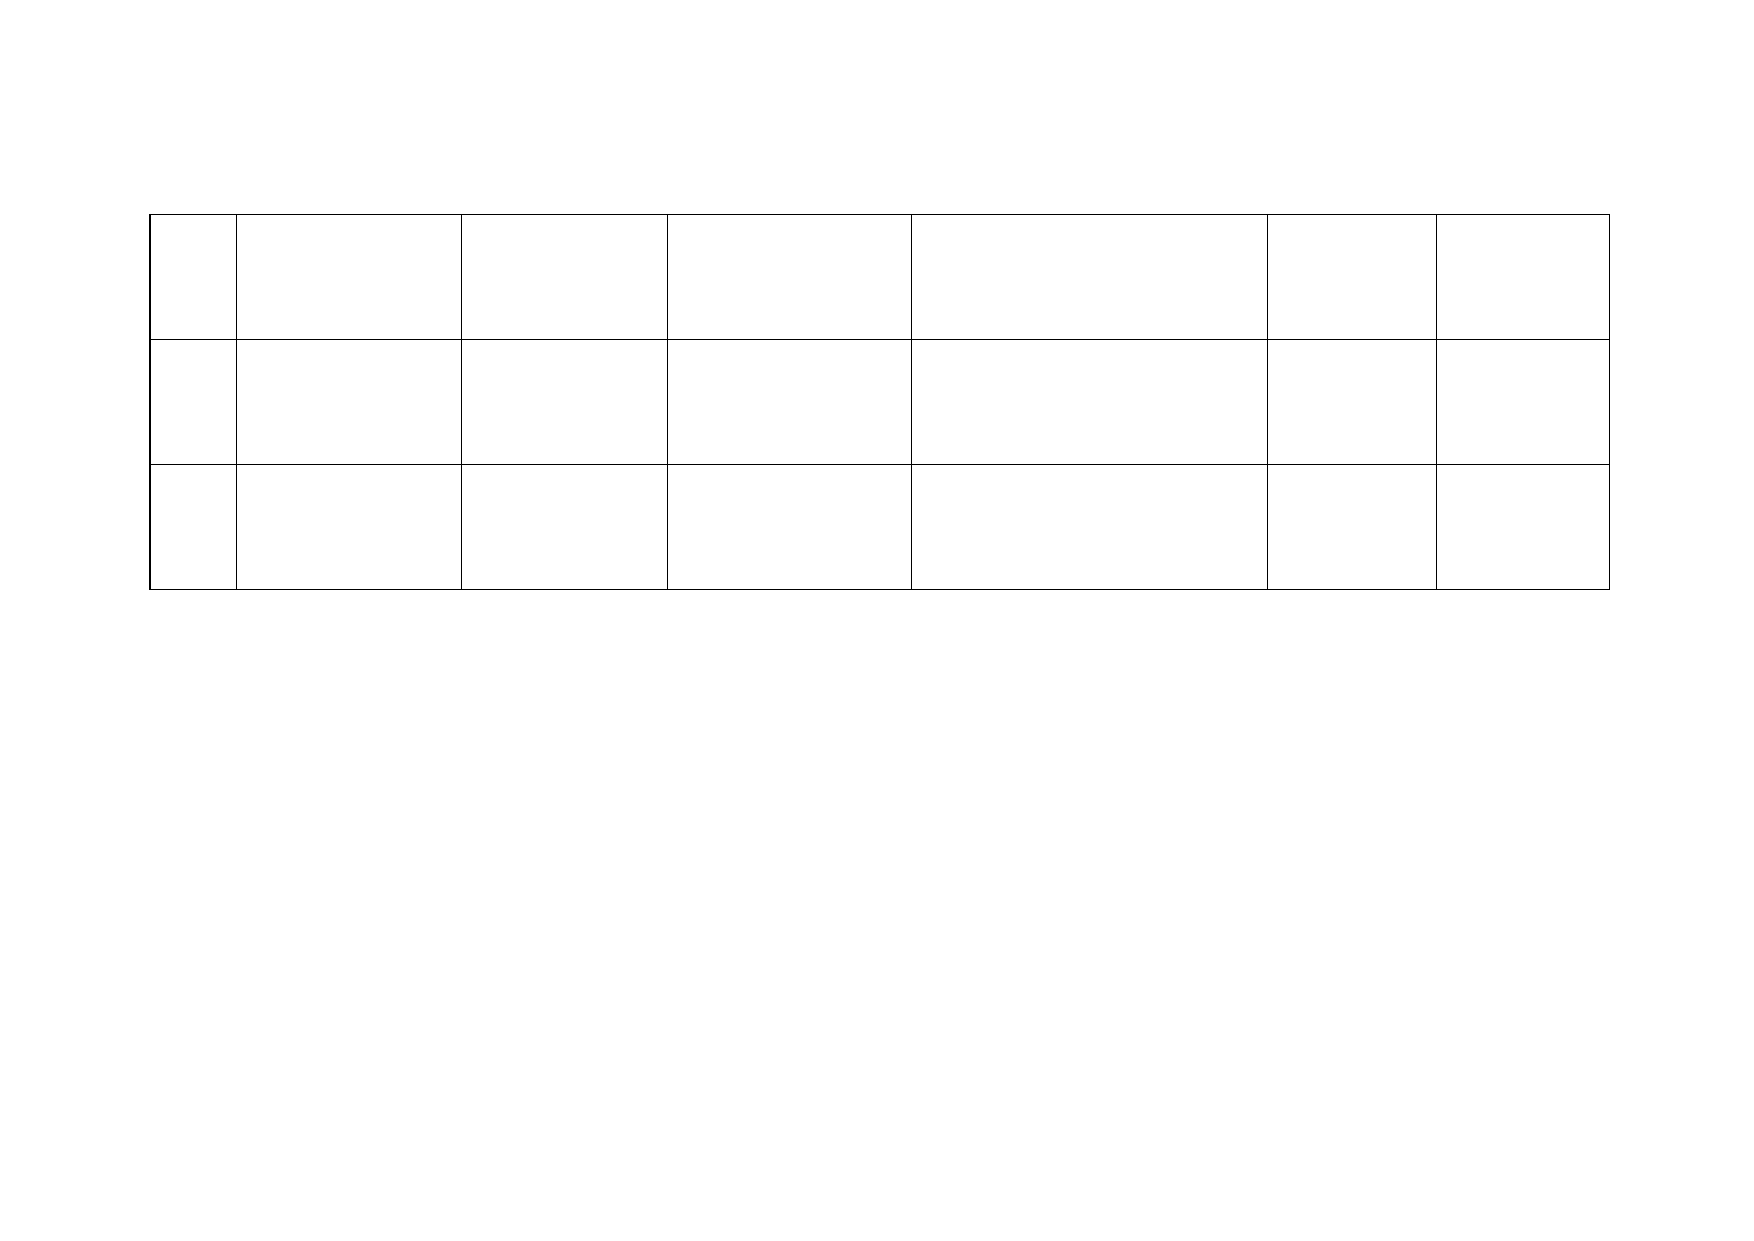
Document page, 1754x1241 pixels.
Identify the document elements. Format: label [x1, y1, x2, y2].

table_cell [151, 340, 236, 464]
table_cell [912, 340, 1267, 464]
table_cell [1437, 465, 1609, 589]
table_cell [1268, 465, 1436, 589]
table_cell [237, 340, 461, 464]
table_cell [462, 465, 667, 589]
table_cell [237, 215, 461, 339]
table_cell [1268, 340, 1436, 464]
table_cell [668, 215, 911, 339]
table_cell [462, 215, 667, 339]
table_cell [151, 215, 236, 339]
table_cell [1268, 215, 1436, 339]
table_cell [912, 215, 1267, 339]
table_cell [912, 465, 1267, 589]
table_cell [668, 340, 911, 464]
table_cell [1437, 215, 1609, 339]
table_cell [1437, 340, 1609, 464]
table_cell [237, 465, 461, 589]
table_cell [151, 465, 236, 589]
table_cell [668, 465, 911, 589]
table_cell [462, 340, 667, 464]
